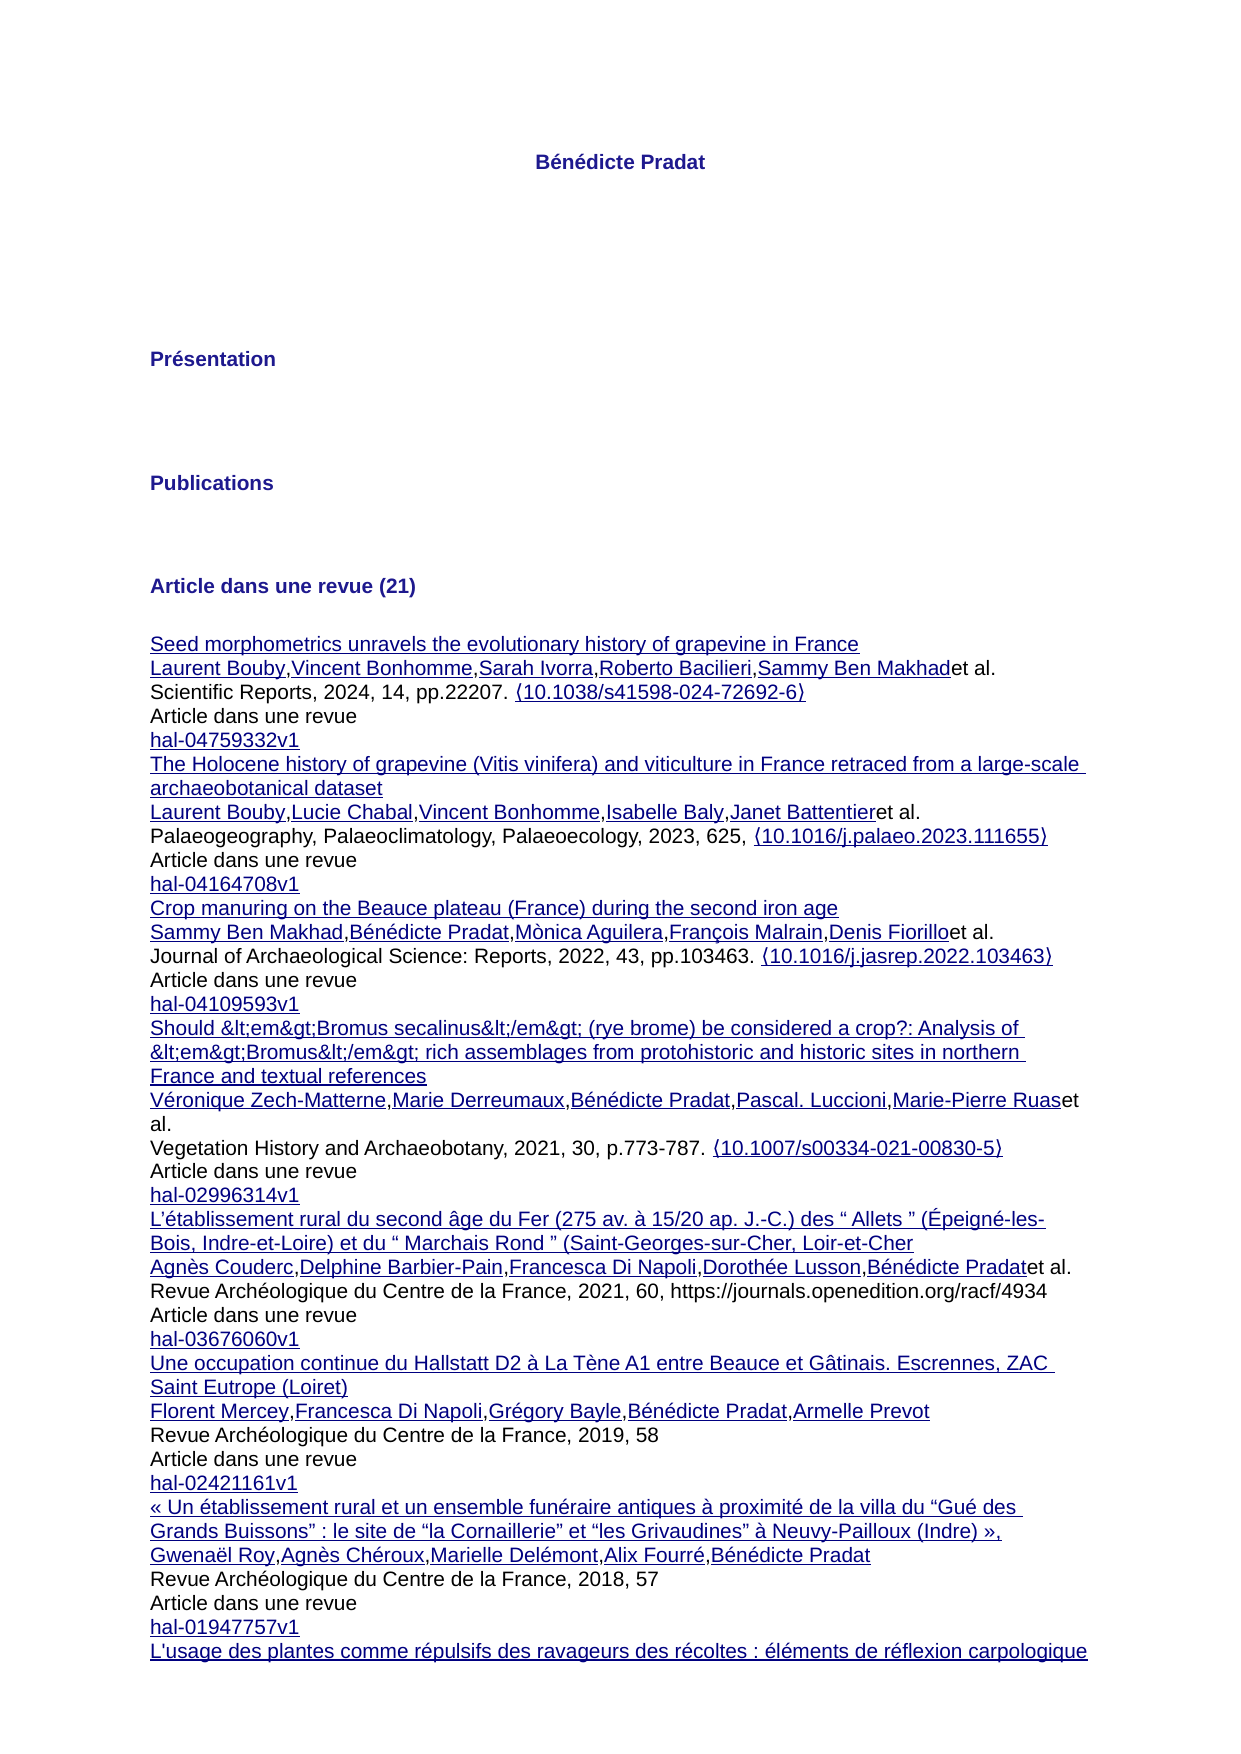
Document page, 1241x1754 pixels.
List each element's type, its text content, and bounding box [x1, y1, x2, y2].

table_cell Une occupation continue du Hallstatt D2 à La Tène A1 entre Beauce et Gâtinais. Escrennes, ZAC Saint Eutrope (Loiret) Florent Mercey,Francesca Di Napoli,Grégory Bayle,Bénédicte Pradat,Armelle Prevot Revue Archéologique du Centre de la France, 2019, 58 Article dans une revue hal-02421161v1 [150, 1351, 1090, 1495]
subtitle Publications [150, 471, 1090, 495]
table_cell L'usage des plantes comme répulsifs des ravageurs des récoltes : éléments de réflexion carpologique [150, 1639, 1090, 1662]
table_cell Should &lt;em&gt;Bromus secalinus&lt;/em&gt; (rye brome) be considered a crop?: Analysis of &lt;em&gt;Bromus&lt;/em&gt; rich assemblages from protohistoric and historic sites in northern France and textual references Véronique Zech-Matterne,Marie Derreumaux,Bénédicte Pradat,Pascal. Luccioni,Marie-Pierre Ruaset al. Vegetation History and Archaeobotany, 2021, 30, p.773-787. ⟨10.1007/s00334-021-00830-5⟩ Article dans une revue hal-02996314v1 [150, 1016, 1090, 1207]
table_cell L’établissement rural du second âge du Fer (275 av. à 15/20 ap. J.-C.) des “ Allets ” (Épeigné-les-Bois, Indre-et-Loire) et du “ Marchais Rond ” (Saint-Georges-sur-Cher, Loir-et-Cher Agnès Couderc,Delphine Barbier-Pain,Francesca Di Napoli,Dorothée Lusson,Bénédicte Pradatet al. Revue Archéologique du Centre de la France, 2021, 60, https://journals.openedition.org/racf/4934 Article dans une revue hal-03676060v1 [150, 1207, 1090, 1351]
table_cell « Un établissement rural et un ensemble funéraire antiques à proximité de la villa du “Gué des Grands Buissons” : le site de “la Cornaillerie” et “les Grivaudines” à Neuvy-Pailloux (Indre) », Gwenaël Roy,Agnès Chéroux,Marielle Delémont,Alix Fourré,Bénédicte Pradat Revue Archéologique du Centre de la France, 2018, 57 Article dans une revue hal-01947757v1 [150, 1495, 1090, 1638]
subtitle Présentation [150, 347, 1090, 371]
subtitle Bénédicte Pradat [150, 150, 1090, 174]
subtitle Article dans une revue (21) [150, 574, 1090, 598]
table_cell The Holocene history of grapevine (Vitis vinifera) and viticulture in France retraced from a large-scale archaeobotanical dataset Laurent Bouby,Lucie Chabal,Vincent Bonhomme,Isabelle Baly,Janet Battentieret al. Palaeogeography, Palaeoclimatology, Palaeoecology, 2023, 625, ⟨10.1016/j.palaeo.2023.111655⟩ Article dans une revue hal-04164708v1 [150, 752, 1090, 896]
table_cell Crop manuring on the Beauce plateau (France) during the second iron age Sammy Ben Makhad,Bénédicte Pradat,Mònica Aguilera,François Malrain,Denis Fiorilloet al. Journal of Archaeological Science: Reports, 2022, 43, pp.103463. ⟨10.1016/j.jasrep.2022.103463⟩ Article dans une revue hal-04109593v1 [150, 896, 1090, 1016]
table_header Seed morphometrics unravels the evolutionary history of grapevine in France Laurent Bouby,Vincent Bonhomme,Sarah Ivorra,Roberto Bacilieri,Sammy Ben Makhadet al. Scientific Reports, 2024, 14, pp.22207. ⟨10.1038/s41598-024-72692-6⟩ Article dans une revue hal-04759332v1 [150, 632, 1090, 752]
